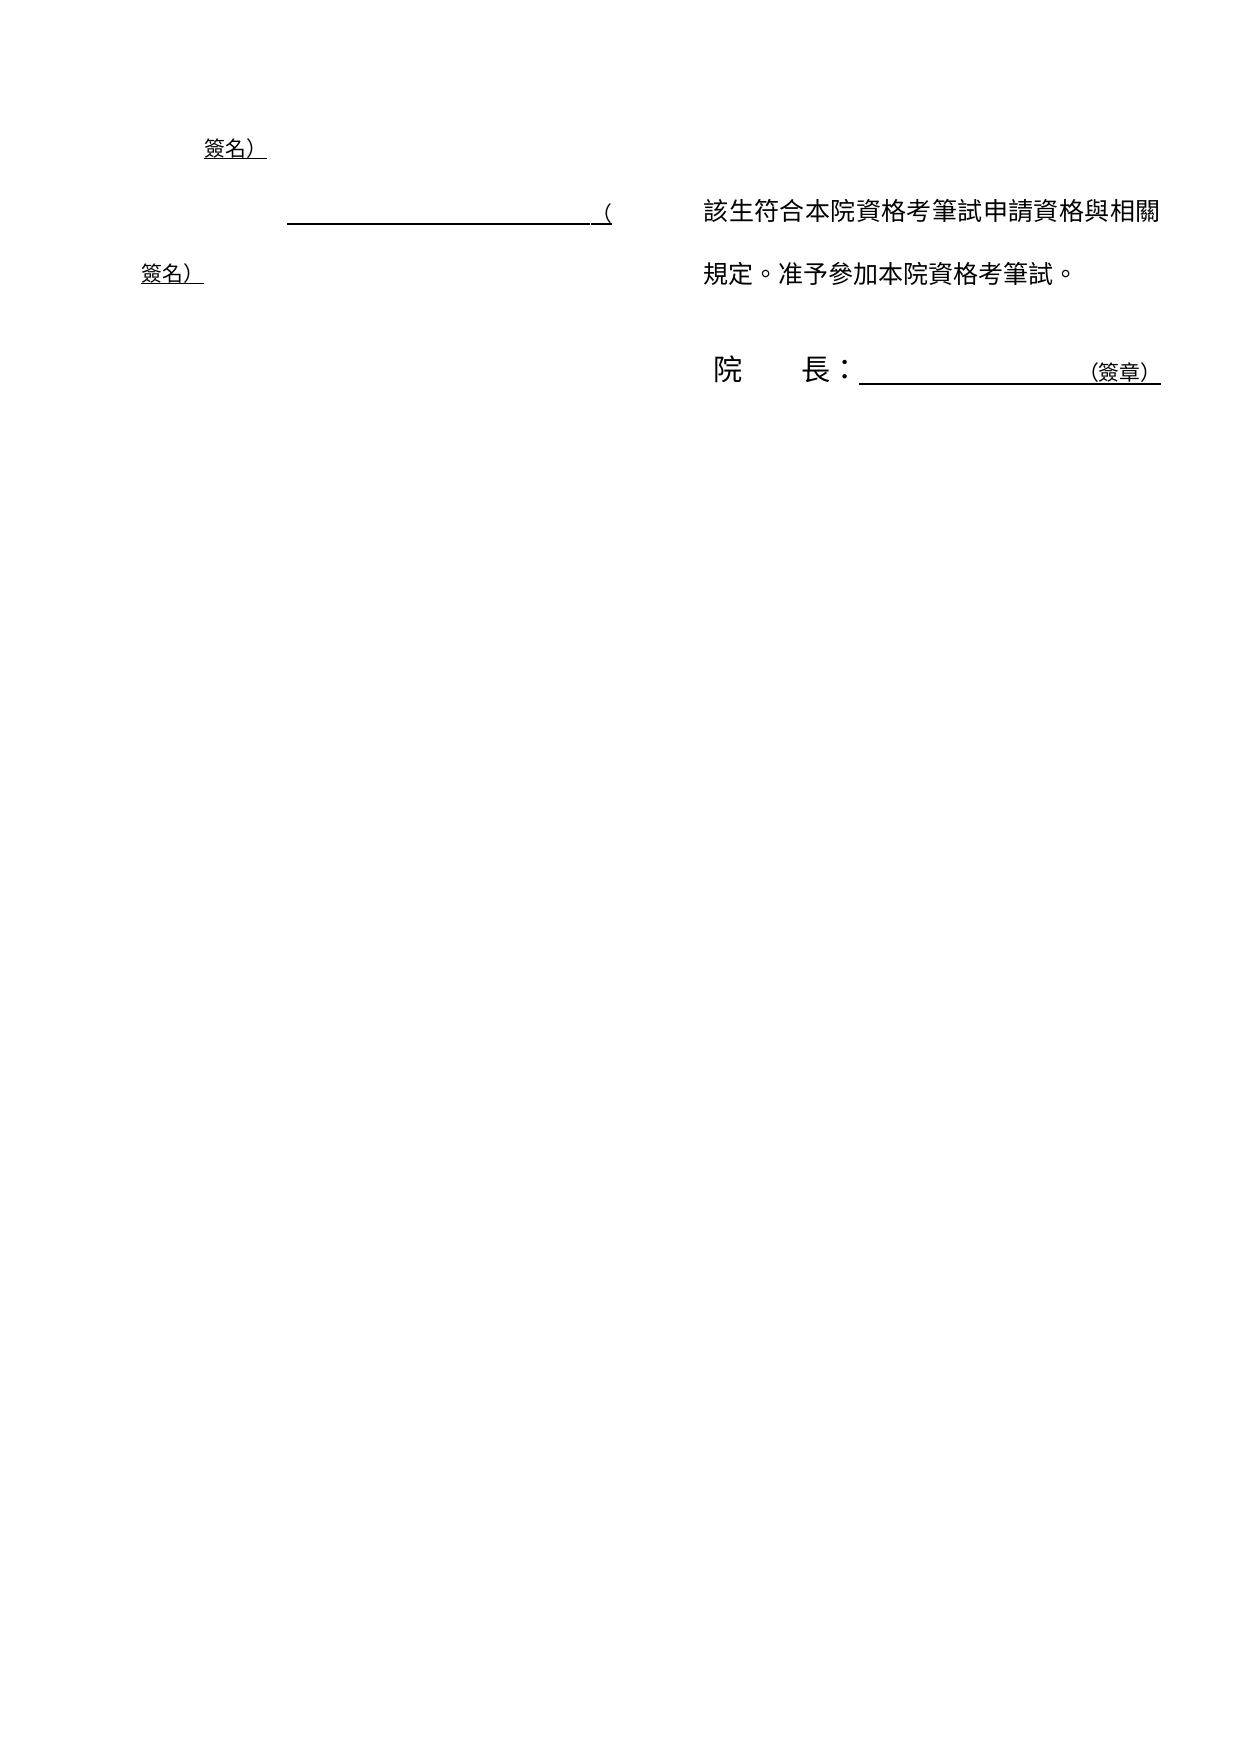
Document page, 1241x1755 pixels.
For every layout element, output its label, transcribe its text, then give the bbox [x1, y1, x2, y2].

table_cell 院 長： （簽章） [623, 293, 1172, 388]
table_cell [623, 106, 1172, 168]
table_cell 簽名） [130, 106, 623, 168]
table_cell 該生符合本院資格考筆試申請資格與相關規定。准予參加本院資格考筆試。 [623, 168, 1172, 293]
table_cell （簽名） [130, 168, 623, 293]
table_cell [130, 293, 623, 388]
